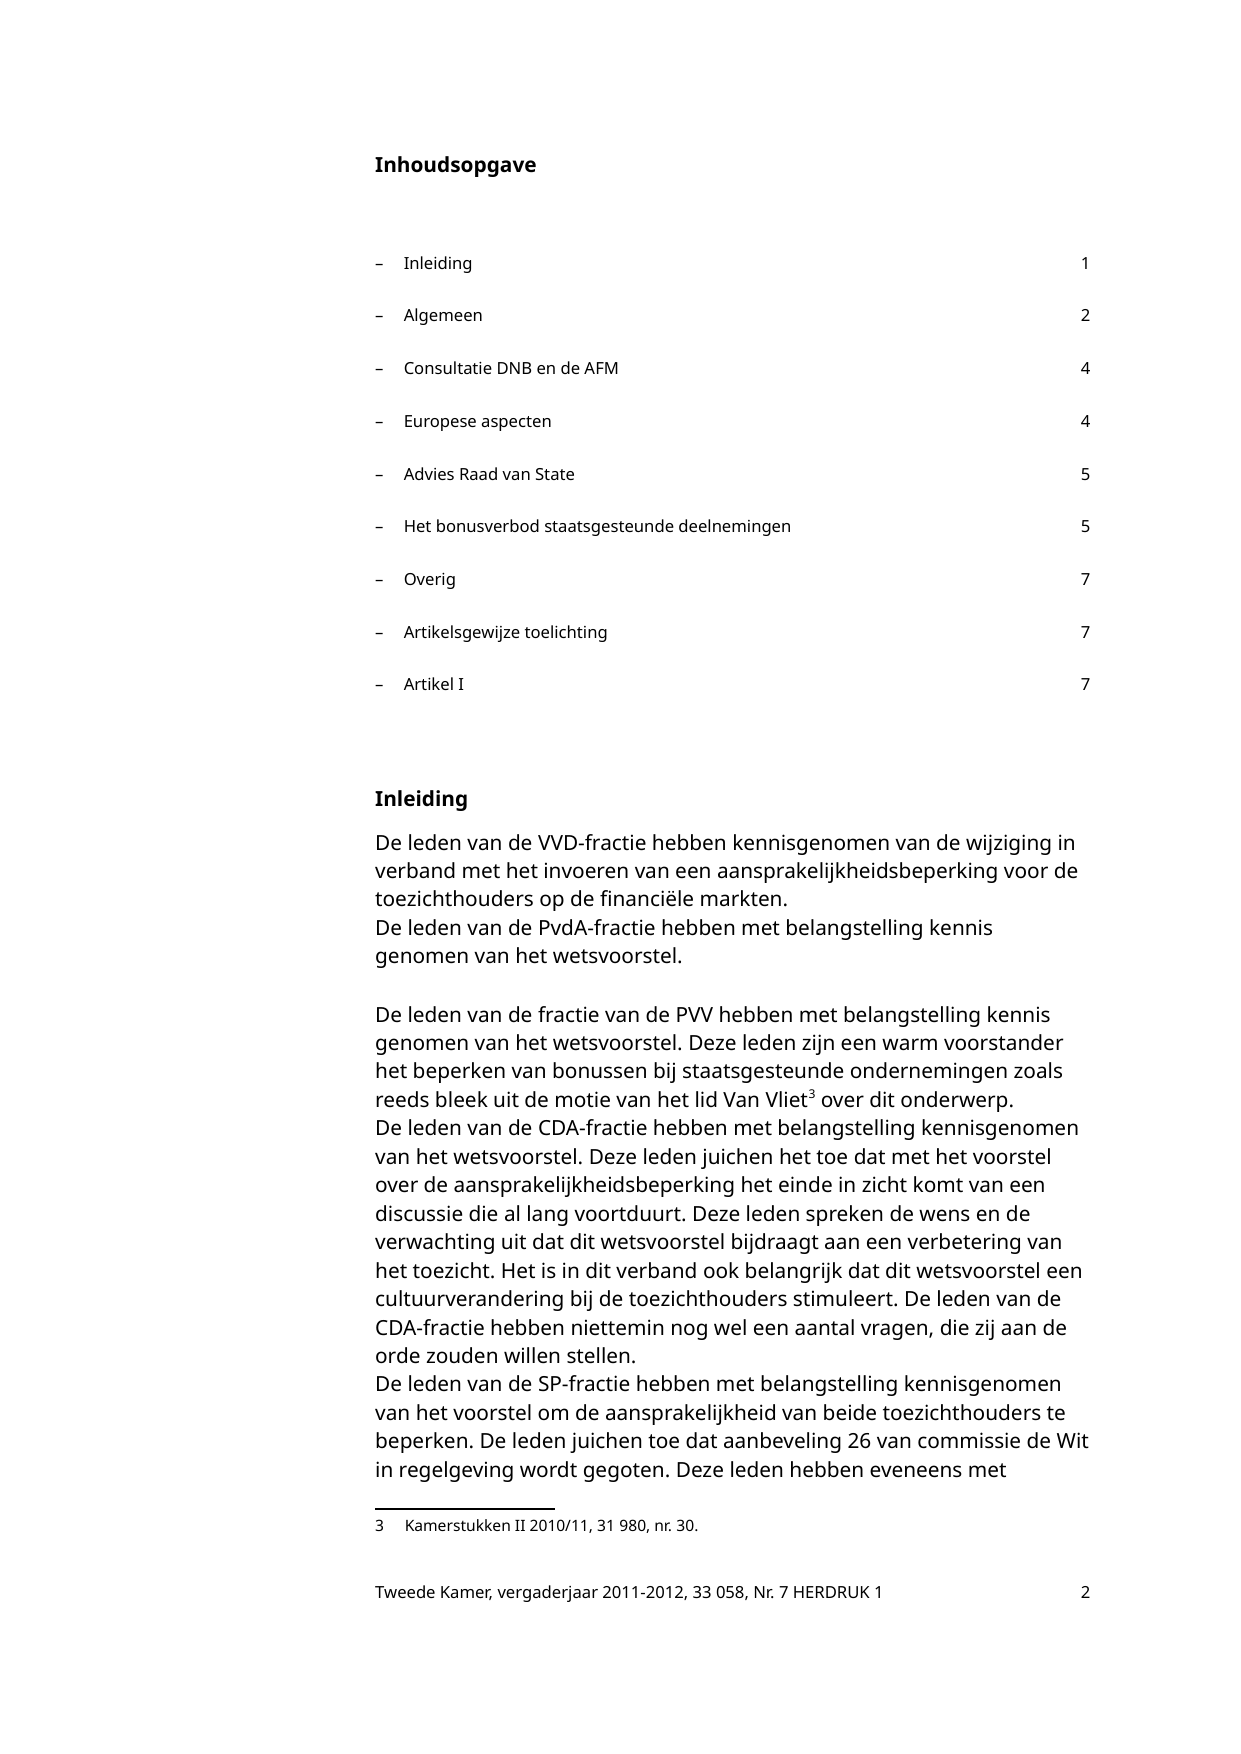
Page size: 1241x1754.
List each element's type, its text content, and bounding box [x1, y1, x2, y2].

table_cell – [375, 578, 403, 630]
text De leden van de VVD-fractie hebben kennisgenomen van de wijziging in verband met het invoeren van een aansprakelijkheidsbeperking voor de toezichthouders op de financiële markten. [375, 943, 1090, 1028]
table_cell 2 [1047, 419, 1090, 472]
table_cell Europese aspecten [404, 525, 1047, 577]
table_cell 7 [1047, 736, 1090, 788]
text De leden van de CDA-fractie hebben met belangstelling kennisgenomen van het wetsvoorstel. Deze leden juichen het toe dat met het voorstel over de aansprakelijkheidsbeperking het einde in zicht komt van een discussie die al lang voortduurt. Deze leden spreken de wens en de verwachting uit dat dit wetsvoorstel bijdraagt aan een verbetering van het toezicht. Het is in dit verband ook belangrijk dat dit wetsvoorstel een cultuurverandering bij de toezichthouders stimuleert. De leden van de CDA-fractie hebben niettemin nog wel een aantal vragen, die zij aan de orde zouden willen stellen. [375, 1229, 1090, 1485]
text Inhoudsopgave [375, 265, 1090, 294]
text Kamerstukken II 2010/11, 31 980, nr. 30. [375, 1508, 1090, 1536]
table_cell Het bonusverbod staatsgesteunde deelnemingen [404, 630, 1047, 683]
table_cell – [375, 736, 403, 788]
table_header Inleiding [404, 367, 1047, 419]
table_cell 7 [1047, 788, 1090, 841]
table_cell Algemeen [404, 419, 1047, 472]
text De leden van de PvdA-fractie hebben met belangstelling kennis genomen van het wetsvoorstel. [375, 1028, 1090, 1085]
table_header 1 [1047, 367, 1090, 419]
table_cell 4 [1047, 472, 1090, 525]
table_cell 7 [1047, 683, 1090, 736]
table_cell Overig [404, 683, 1047, 736]
table_cell – [375, 419, 403, 472]
table_cell – [375, 630, 403, 683]
table_cell 5 [1047, 578, 1090, 630]
table_cell 4 [1047, 525, 1090, 577]
table_cell – [375, 788, 403, 841]
table_cell 5 [1047, 630, 1090, 683]
table_header – [375, 367, 403, 419]
table_cell Artikel I [404, 788, 1047, 841]
table_cell – [375, 525, 403, 577]
table_cell – [375, 683, 403, 736]
table_cell Advies Raad van State [404, 578, 1047, 630]
table_cell Consultatie DNB en de AFM [404, 472, 1047, 525]
text De leden van de fractie van de PVV hebben met belangstelling kennis genomen van het wetsvoorstel. Deze leden zijn een warm voorstander het beperken van bonussen bij staatsgesteunde ondernemingen zoals reeds bleek uit de motie van het lid Van Vliet over dit onderwerp. [375, 1115, 1090, 1229]
table_cell – [375, 472, 403, 525]
text Onder het voorbehoud dat de regering de vragen en opmerkingen in dit verslag afdoende zal beantwoorden, acht de commissie hiermee de openbare behandeling van het voorstel van wet voldoende voorbereid. [375, 150, 1090, 235]
table_cell Artikelsgewijze toelichting [404, 736, 1047, 788]
text Inleiding [375, 899, 1090, 928]
